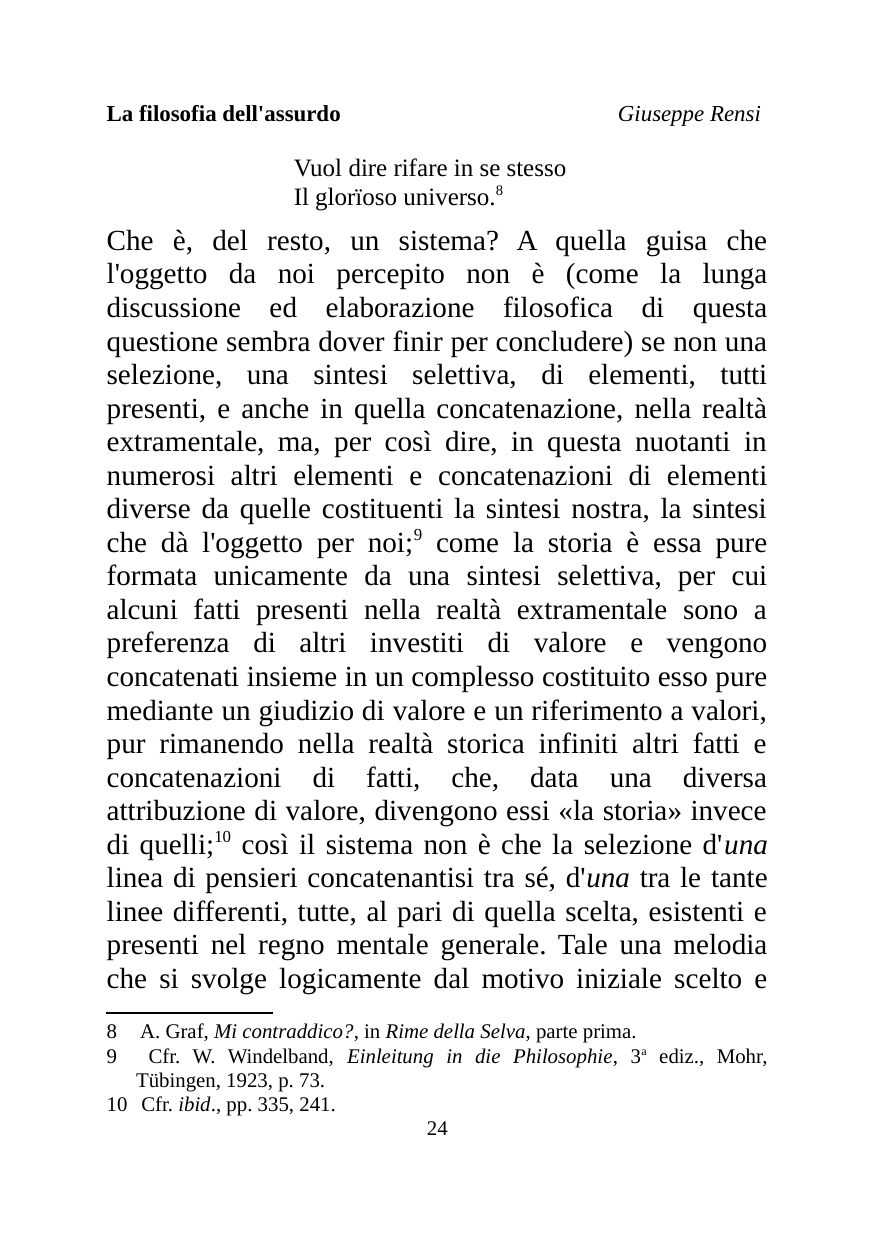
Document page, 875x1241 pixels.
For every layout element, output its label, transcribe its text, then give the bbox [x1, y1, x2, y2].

text Cfr. W. Windelband, Einleitung in die Philosophie, 3a ediz., Mohr, Tübingen, 1923, p. 73. [106, 1043, 768, 1092]
text A. Graf, Mi contraddico?, in Rime della Selva, parte prima. [106, 1019, 768, 1043]
text Vuol dire rifare in se stesso Il glorïoso universo. [293, 153, 768, 211]
text Cfr. ibid., pp. 335, 241. [106, 1092, 768, 1116]
text Che è, del resto, un sistema? A quella guisa che l'oggetto da noi percepito non è (come la lunga discussione ed elaborazione filosofica di questa questione sembra dover finir per concludere) se non una selezione, una sintesi selettiva, di elementi, tutti presenti, e anche in quella concatenazione, nella realtà extramentale, ma, per così dire, in questa nuotanti in numerosi altri elementi e concatenazioni di elementi diverse da quelle costituenti la sintesi nostra, la sintesi che dà l'oggetto per noi; come la storia è essa pure formata unicamente da una sintesi selettiva, per cui alcuni fatti presenti nella realtà extramentale sono a preferenza di altri investiti di valore e vengono concatenati insieme in un complesso costituito esso pure mediante un giudizio di valore e un riferimento a valori, pur rimanendo nella realtà storica infiniti altri fatti e concatenazioni di fatti, che, data una diversa attribuzione di valore, divengono essi «la storia» invece di quelli; così il sistema non è che la selezione d'una linea di pensieri concatenantisi tra sé, d'una tra le tante linee differenti, tutte, al pari di quella scelta, esistenti e presenti nel regno mentale generale. Tale una melodia che si svolge logicamente dal motivo iniziale scelto e [106, 223, 768, 994]
